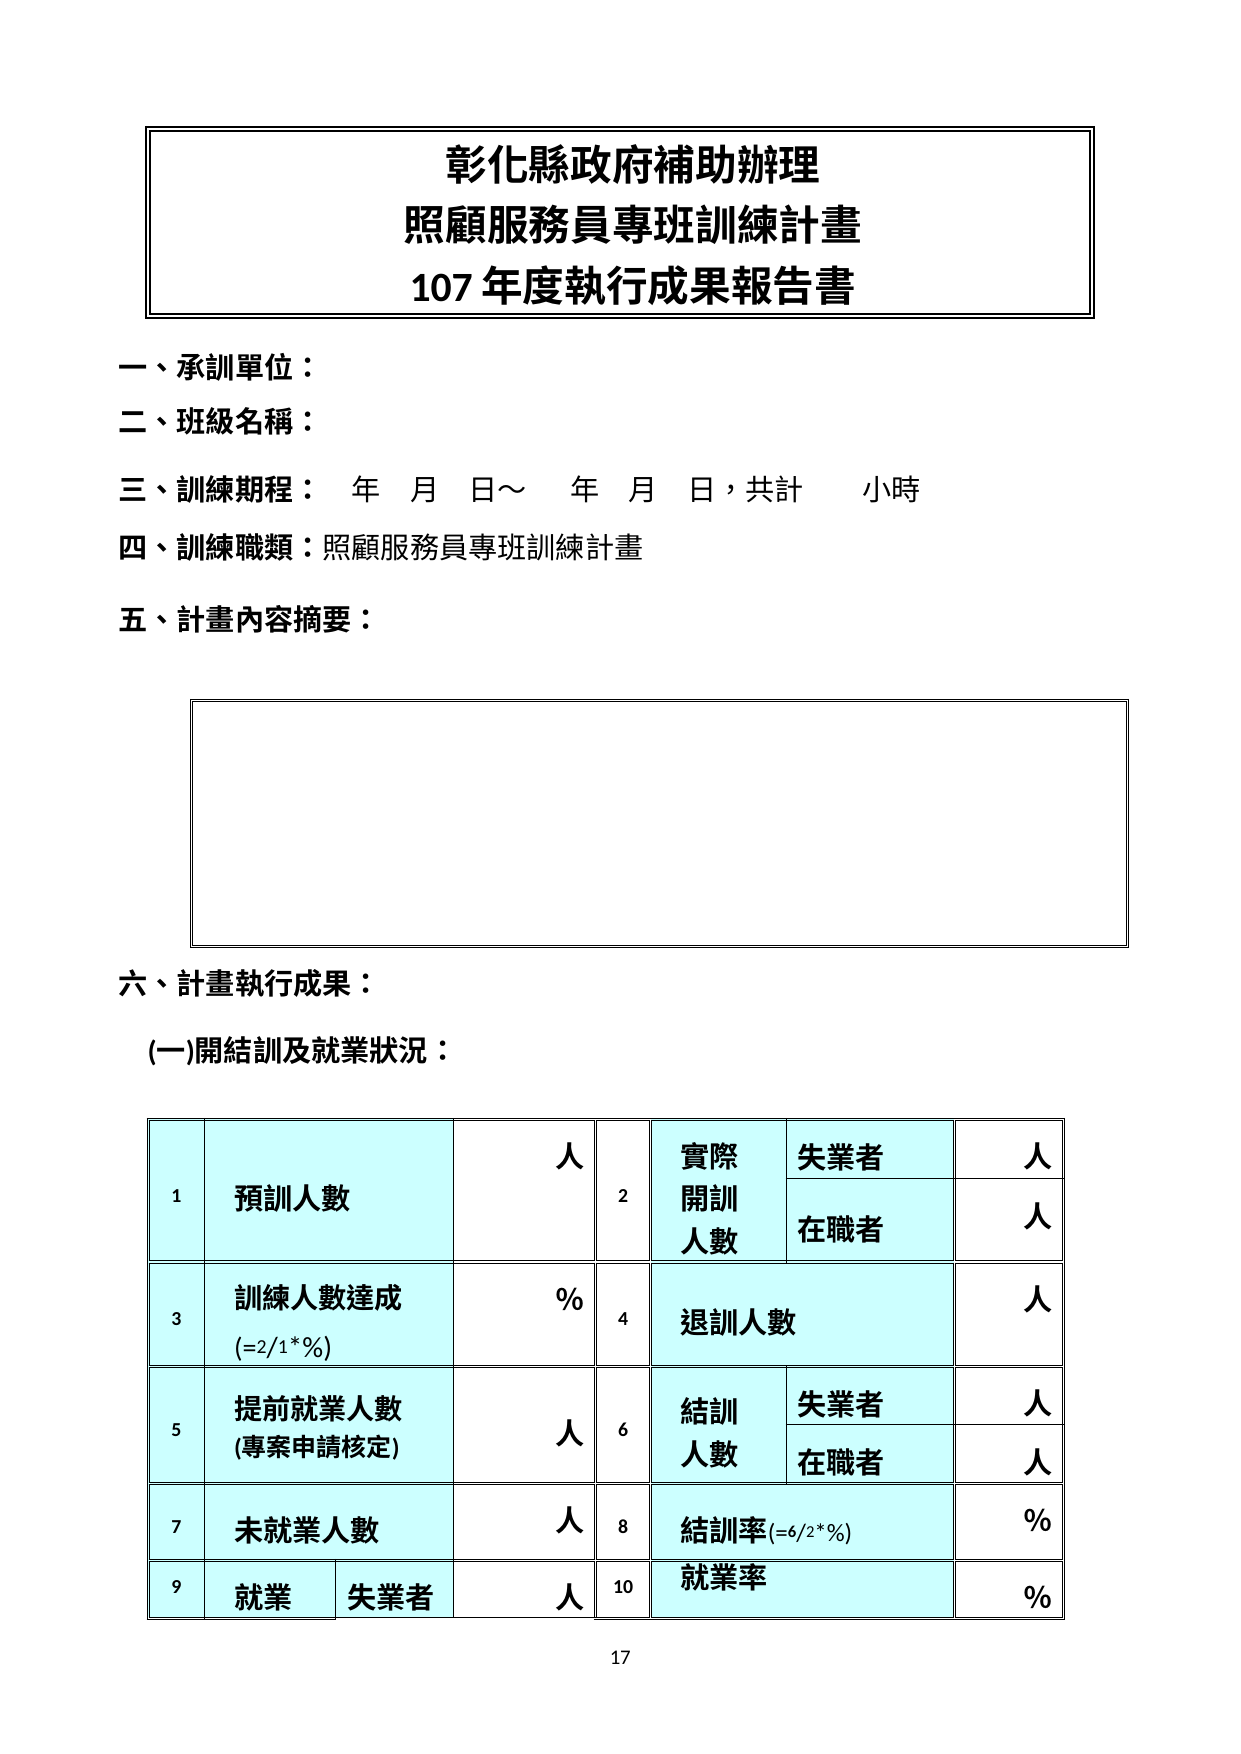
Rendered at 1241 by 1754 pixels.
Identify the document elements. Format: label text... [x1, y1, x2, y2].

text 五、計畫內容摘要： [118, 596, 1122, 638]
table_cell 提前就業人數 (專案申請核定) [205, 1368, 453, 1482]
table_cell 退訓人數 [652, 1264, 953, 1365]
table_header 實際開訓人數 [652, 1121, 786, 1260]
table_header [193, 702, 1126, 944]
table_cell 結訓人數 [652, 1368, 786, 1482]
text 四、訓練職類：照顧服務員專班訓練計畫 [118, 508, 1122, 571]
text 一、承訓單位： [118, 344, 1122, 386]
table_cell 3 [150, 1264, 204, 1365]
table_cell ％ [454, 1264, 594, 1365]
table_cell 在職者 [787, 1425, 953, 1482]
table_cell ％ [956, 1562, 1062, 1617]
table_cell 人 [454, 1562, 594, 1617]
table_header 人 [956, 1121, 1062, 1178]
table_cell 人 [956, 1425, 1062, 1482]
table_cell 7 [150, 1485, 204, 1559]
table_cell 6 [597, 1368, 649, 1482]
table_cell 4 [597, 1264, 649, 1365]
table_cell 人 [956, 1179, 1062, 1260]
table_cell 人 [454, 1368, 594, 1482]
table_header 預訓人數 [205, 1121, 453, 1260]
table_header 2 [597, 1121, 649, 1260]
table_cell 10 [597, 1562, 649, 1617]
table_cell 結訓率(=6/2*%) [652, 1485, 953, 1559]
table_cell 5 [150, 1368, 204, 1482]
text 六、計畫執行成果： [118, 960, 1122, 1002]
table_header 彰化縣政府補助辦理 照顧服務員專班訓練計畫 107年度執行成果報告書 [151, 132, 1089, 313]
table_header 1 [150, 1121, 204, 1260]
text 三、訓練期程： 年 月 日～ 年 月 日，共計 小時 [118, 466, 1122, 508]
table_header 人 [454, 1121, 594, 1260]
table_header 失業者 [787, 1121, 953, 1178]
table_cell 就業 [205, 1562, 335, 1617]
table_cell 失業者 [336, 1562, 453, 1617]
table_cell 未就業人數 [205, 1485, 453, 1559]
text (一)開結訓及就業狀況： [118, 1027, 1122, 1070]
table_cell 就業率 [652, 1562, 953, 1617]
table_cell 人 [956, 1368, 1062, 1424]
table_cell 9 [150, 1562, 204, 1617]
table_cell 人 [956, 1264, 1062, 1365]
table_cell 8 [597, 1485, 649, 1559]
table_cell 失業者 [787, 1368, 953, 1424]
table_cell 人 [454, 1485, 594, 1559]
table_cell 在職者 [787, 1179, 953, 1260]
table_cell 訓練人數達成 (=2/1*%) [205, 1264, 453, 1365]
table_cell ％ [956, 1485, 1062, 1559]
text 二、班級名稱： [118, 399, 1122, 441]
